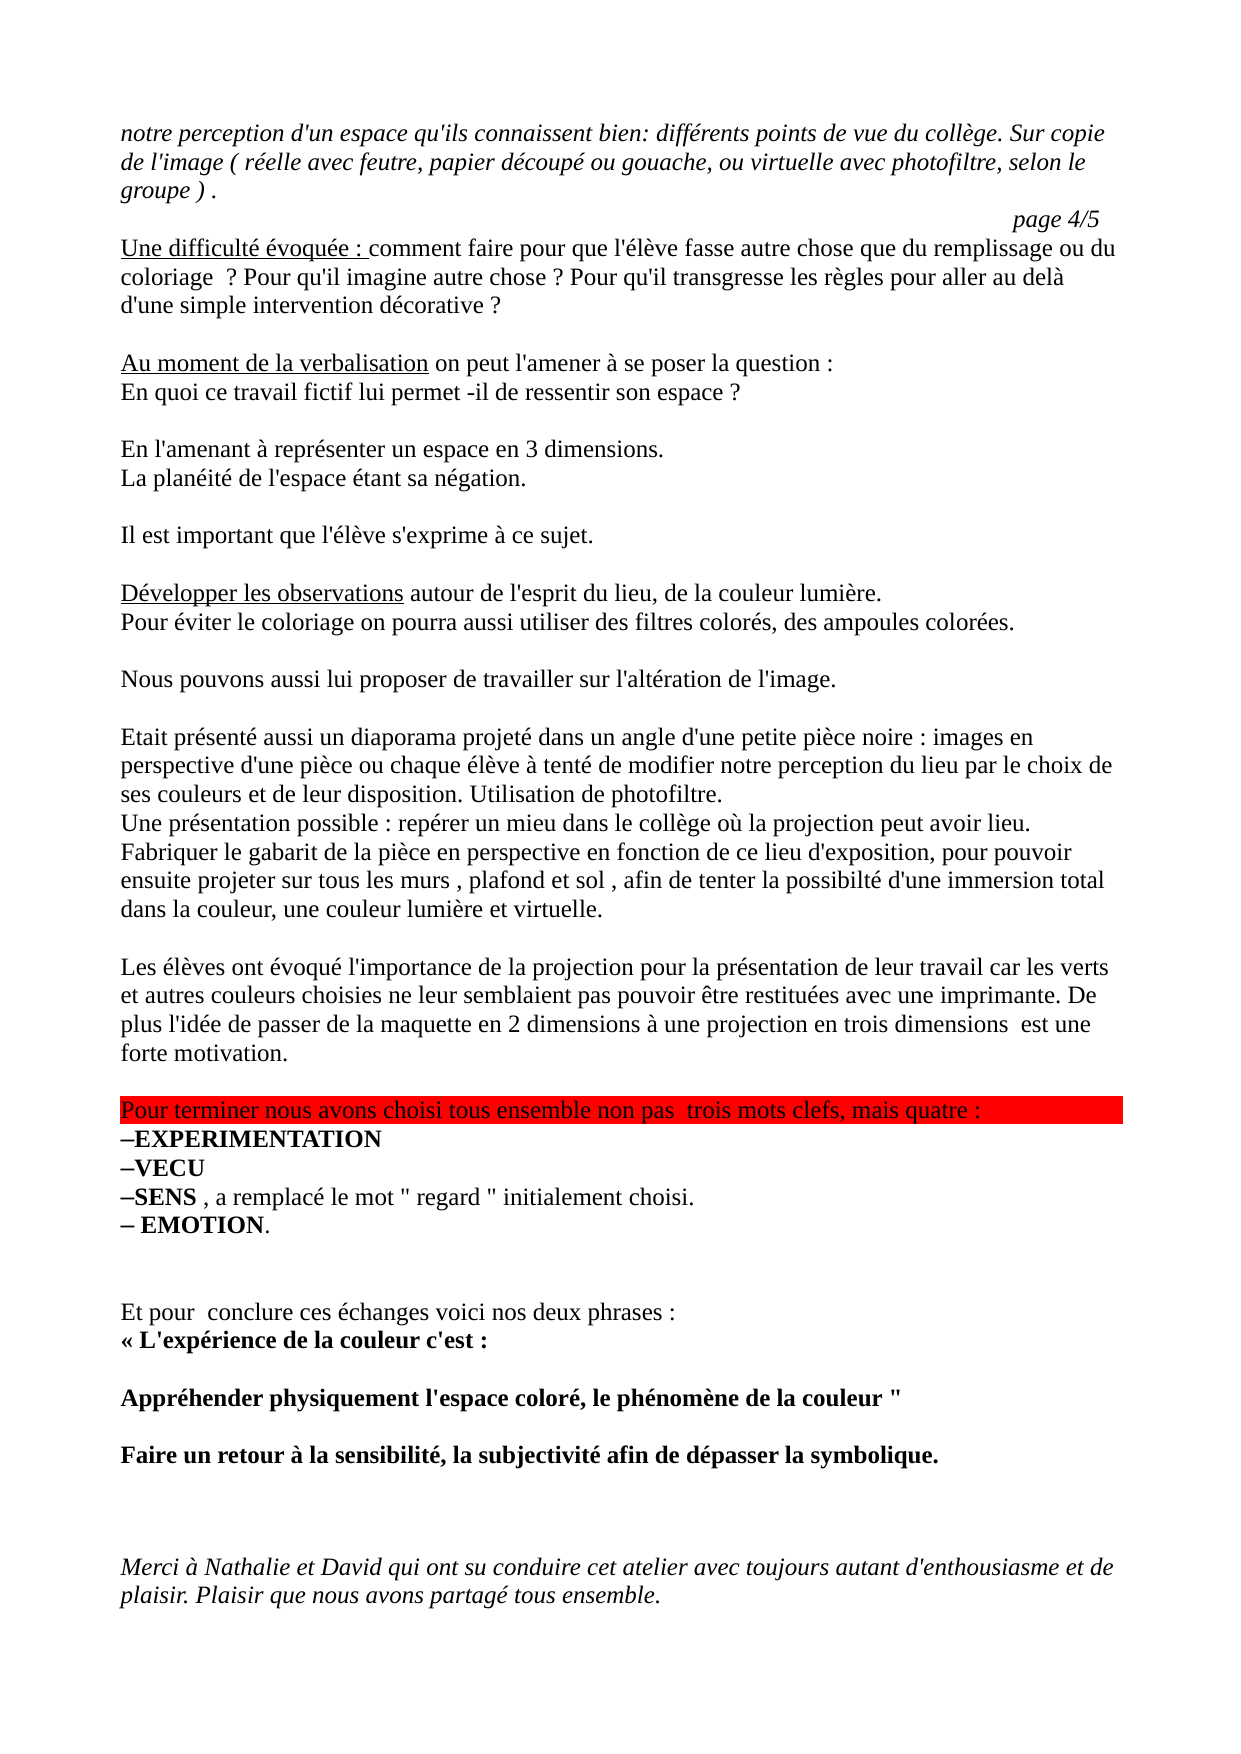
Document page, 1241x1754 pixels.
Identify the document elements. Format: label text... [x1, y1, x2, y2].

text La planéité de l'espace étant sa négation. [120, 463, 1123, 492]
text En quoi ce travail fictif lui permet -il de ressentir son espace ? [120, 377, 1123, 406]
text notre perception d'un espace qu'ils connaissent bien: différents points de vue du collège. Sur copie de l'image ( réelle avec feutre, papier découpé ou gouache, ou virtuelle avec photofiltre, selon le groupe ) . [120, 118, 1123, 204]
text « L'expérience de la couleur c'est : [120, 1326, 1123, 1354]
text Au moment de la verbalisation on peut l'amener à se poser la question : [120, 348, 1123, 377]
text Appréhender physiquement l'espace coloré, le phénomène de la couleur " [120, 1383, 1123, 1412]
text Merci à Nathalie et David qui ont su conduire cet atelier avec toujours autant d'enthousiasme et de plaisir. Plaisir que nous avons partagé tous ensemble. [120, 1552, 1123, 1609]
text Faire un retour à la sensibilité, la subjectivité afin de dépasser la symbolique. [120, 1441, 1123, 1469]
text Nous pouvons aussi lui proposer de travailler sur l'altération de l'image. [120, 664, 1123, 693]
list EXPERIMENTATION [120, 1124, 1123, 1153]
list VECU [120, 1153, 1123, 1182]
text Les élèves ont évoqué l'importance de la projection pour la présentation de leur travail car les verts et autres couleurs choisies ne leur semblaient pas pouvoir être restituées avec une imprimante. De plus l'idée de passer de la maquette en 2 dimensions à une projection en trois dimensions est une forte motivation. [120, 952, 1123, 1067]
text page 4/5 [120, 204, 1123, 233]
text Etait présenté aussi un diaporama projeté dans un angle d'une petite pièce noire : images en perspective d'une pièce ou chaque élève à tenté de modifier notre perception du lieu par le choix de ses couleurs et de leur disposition. Utilisation de photofiltre. [120, 722, 1123, 808]
text Et pour conclure ces échanges voici nos deux phrases : [120, 1297, 1123, 1326]
text Pour terminer nous avons choisi tous ensemble non pas trois mots clefs, mais quatre : [120, 1096, 1123, 1124]
list EMOTION. [120, 1211, 1123, 1239]
list SENS , a remplacé le mot " regard " initialement choisi. [120, 1182, 1123, 1211]
text Une présentation possible : repérer un mieu dans le collège où la projection peut avoir lieu. Fabriquer le gabarit de la pièce en perspective en fonction de ce lieu d'exposition, pour pouvoir ensuite projeter sur tous les murs , plafond et sol , afin de tenter la possibilté d'une immersion total dans la couleur, une couleur lumière et virtuelle. [120, 808, 1123, 923]
text Il est important que l'élève s'exprime à ce sujet. [120, 521, 1123, 549]
text En l'amenant à représenter un espace en 3 dimensions. [120, 434, 1123, 463]
text Une difficulté évoquée : comment faire pour que l'élève fasse autre chose que du remplissage ou du coloriage ? Pour qu'il imagine autre chose ? Pour qu'il transgresse les règles pour aller au delà d'une simple intervention décorative ? [120, 233, 1123, 319]
text Pour éviter le coloriage on pourra aussi utiliser des filtres colorés, des ampoules colorées. [120, 607, 1123, 636]
text Développer les observations autour de l'esprit du lieu, de la couleur lumière. [120, 578, 1123, 607]
